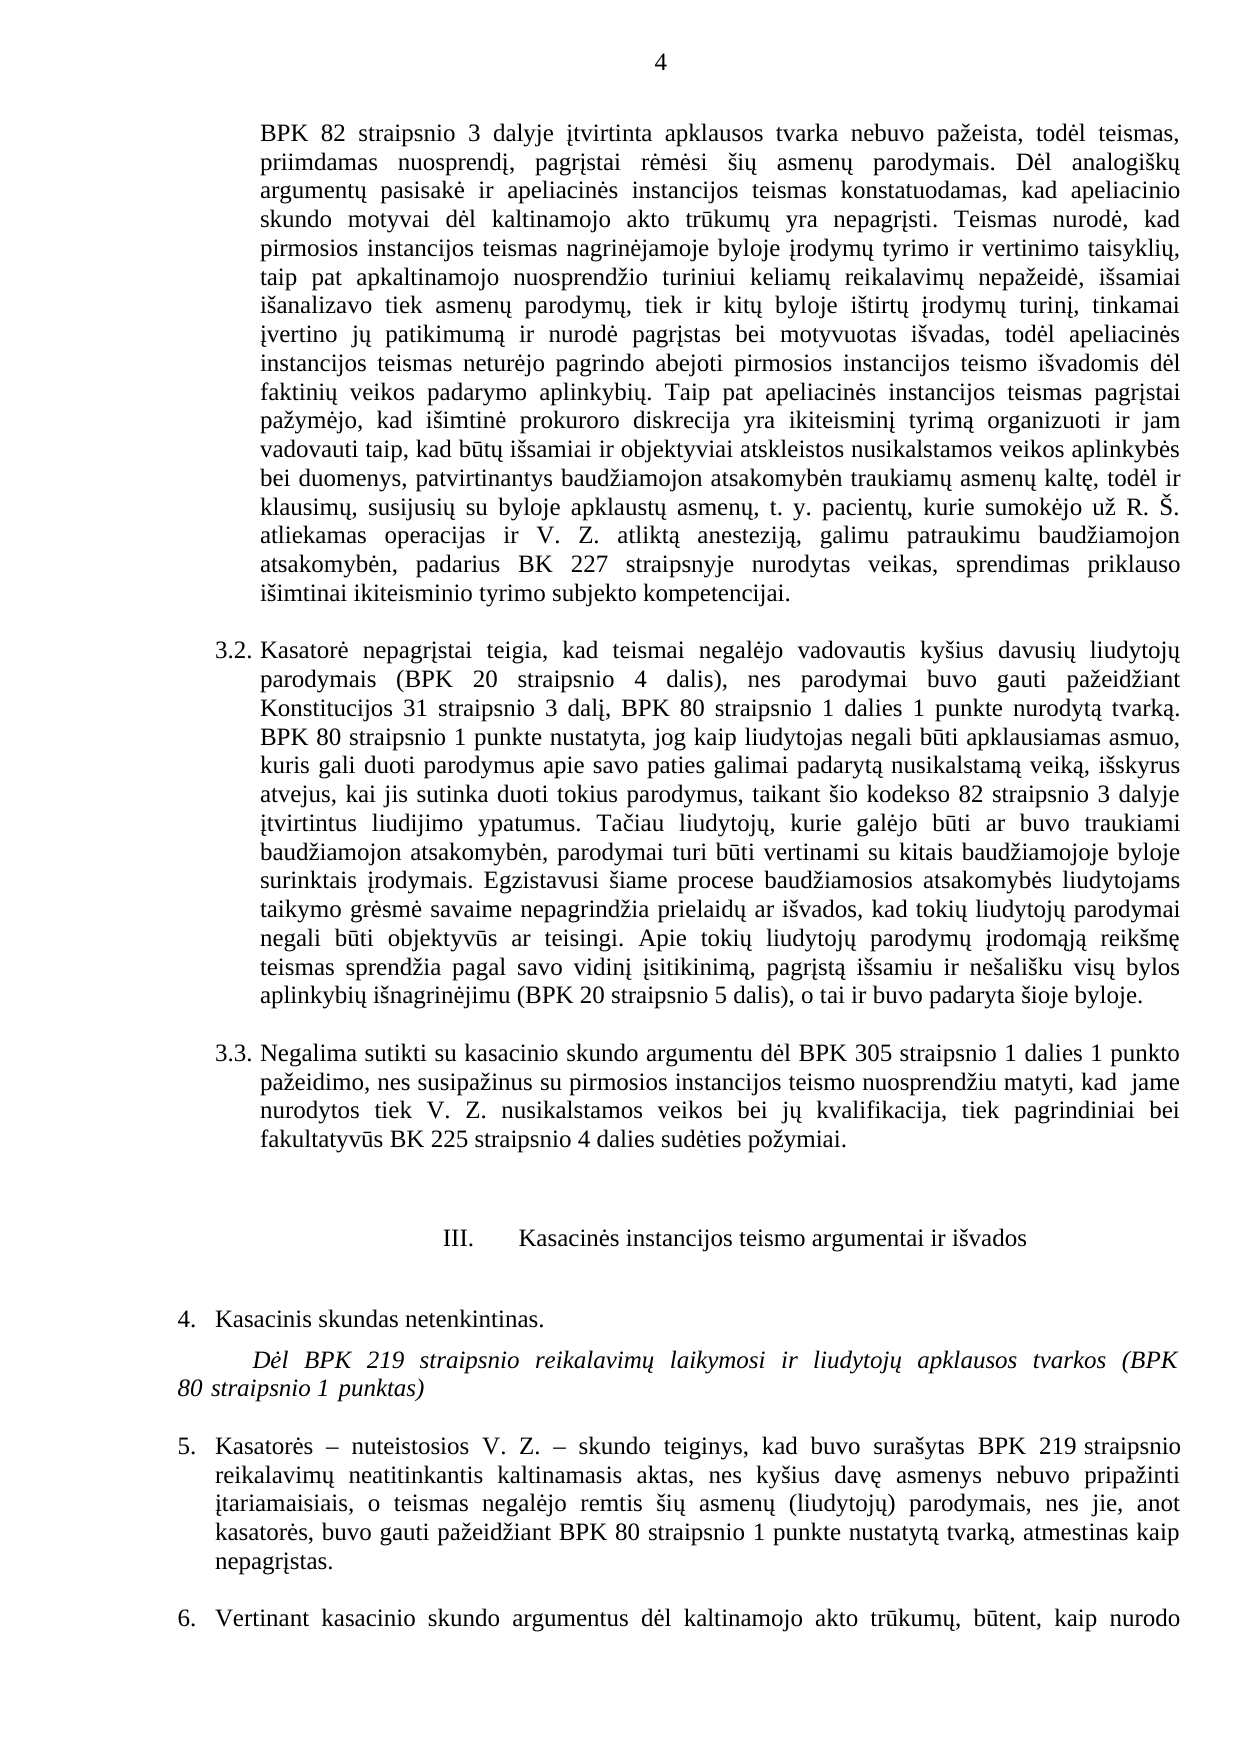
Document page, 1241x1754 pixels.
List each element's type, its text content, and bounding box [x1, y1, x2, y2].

text BPK 82 straipsnio 3 dalyje įtvirtinta apklausos tvarka nebuvo pažeista, todėl teismas, priimdamas nuosprendį, pagrįstai rėmėsi šių asmenų parodymais. Dėl analogiškų argumentų pasisakė ir apeliacinės instancijos teismas konstatuodamas, kad apeliacinio skundo motyvai dėl kaltinamojo akto trūkumų yra nepagrįsti. Teismas nurodė, kad pirmosios instancijos teismas nagrinėjamoje byloje įrodymų tyrimo ir vertinimo taisyklių, taip pat apkaltinamojo nuosprendžio turiniui keliamų reikalavimų nepažeidė, išsamiai išanalizavo tiek asmenų parodymų, tiek ir kitų byloje ištirtų įrodymų turinį, tinkamai įvertino jų patikimumą ir nurodė pagrįstas bei motyvuotas išvadas, todėl apeliacinės instancijos teismas neturėjo pagrindo abejoti pirmosios instancijos teismo išvadomis dėl faktinių veikos padarymo aplinkybių. Taip pat apeliacinės instancijos teismas pagrįstai pažymėjo, kad išimtinė prokuroro diskrecija yra ikiteisminį tyrimą organizuoti ir jam vadovauti taip, kad būtų išsamiai ir objektyviai atskleistos nusikalstamos veikos aplinkybės bei duomenys, patvirtinantys baudžiamojon atsakomybėn traukiamų asmenų kaltę, todėl ir klausimų, susijusių su byloje apklaustų asmenų, t. y. pacientų, kurie sumokėjo už R. Š. atliekamas operacijas ir V. Z. atliktą anesteziją, galimu patraukimu baudžiamojon atsakomybėn, padarius BK 227 straipsnyje nurodytas veikas, sprendimas priklauso išimtinai ikiteisminio tyrimo subjekto kompetencijai. [215, 118, 1181, 607]
text 3.3. Negalima sutikti su kasacinio skundo argumentu dėl BPK 305 straipsnio 1 dalies 1 punkto pažeidimo, nes susipažinus su pirmosios instancijos teismo nuosprendžiu matyti, kad jame nurodytos tiek V. Z. nusikalstamos veikos bei jų kvalifikacija, tiek pagrindiniai bei fakultatyvūs BK 225 straipsnio 4 dalies sudėties požymiai. [215, 1038, 1181, 1153]
text 4. Kasacinis skundas netenkintinas. [177, 1304, 1181, 1333]
text 3.2. Kasatorė nepagrįstai teigia, kad teismai negalėjo vadovautis kyšius davusių liudytojų parodymais (BPK 20 straipsnio 4 dalis), nes parodymai buvo gauti pažeidžiant Konstitucijos 31 straipsnio 3 dalį, BPK 80 straipsnio 1 dalies 1 punkte nurodytą tvarką. BPK 80 straipsnio 1 punkte nustatyta, jog kaip liudytojas negali būti apklausiamas asmuo, kuris gali duoti parodymus apie savo paties galimai padarytą nusikalstamą veiką, išskyrus atvejus, kai jis sutinka duoti tokius parodymus, taikant šio kodekso 82 straipsnio 3 dalyje įtvirtintus liudijimo ypatumus. Tačiau liudytojų, kurie galėjo būti ar buvo traukiami baudžiamojon atsakomybėn, parodymai turi būti vertinami su kitais baudžiamojoje byloje surinktais įrodymais. Egzistavusi šiame procese baudžiamosios atsakomybės liudytojams taikymo grėsmė savaime nepagrindžia prielaidų ar išvados, kad tokių liudytojų parodymai negali būti objektyvūs ar teisingi. Apie tokių liudytojų parodymų įrodomąją reikšmę teismas sprendžia pagal savo vidinį įsitikinimą, pagrįstą išsamiu ir nešališku visų bylos aplinkybių išnagrinėjimu (BPK 20 straipsnio 5 dalis), o tai ir buvo padaryta šioje byloje. [215, 636, 1181, 1009]
text 5. Kasatorės – nuteistosios V. Z. – skundo teiginys, kad buvo surašytas BPK 219 straipsnio reikalavimų neatitinkantis kaltinamasis aktas, nes kyšius davę asmenys nebuvo pripažinti įtariamaisiais, o teismas negalėjo remtis šių asmenų (liudytojų) parodymais, nes jie, anot kasatorės, buvo gauti pažeidžiant BPK 80 straipsnio 1 punkte nustatytą tvarką, atmestinas kaip nepagrįstas. [177, 1431, 1181, 1575]
text Dėl BPK 219 straipsnio reikalavimų laikymosi ir liudytojų apklausos tvarkos (BPK 80 straipsnio 1 punktas) [177, 1345, 1181, 1402]
text 6. Vertinant kasacinio skundo argumentus dėl kaltinamojo akto trūkumų, būtent, kaip nurodo [177, 1603, 1181, 1632]
text III. Kasacinės instancijos teismo argumentai ir išvados [214, 1223, 1181, 1251]
